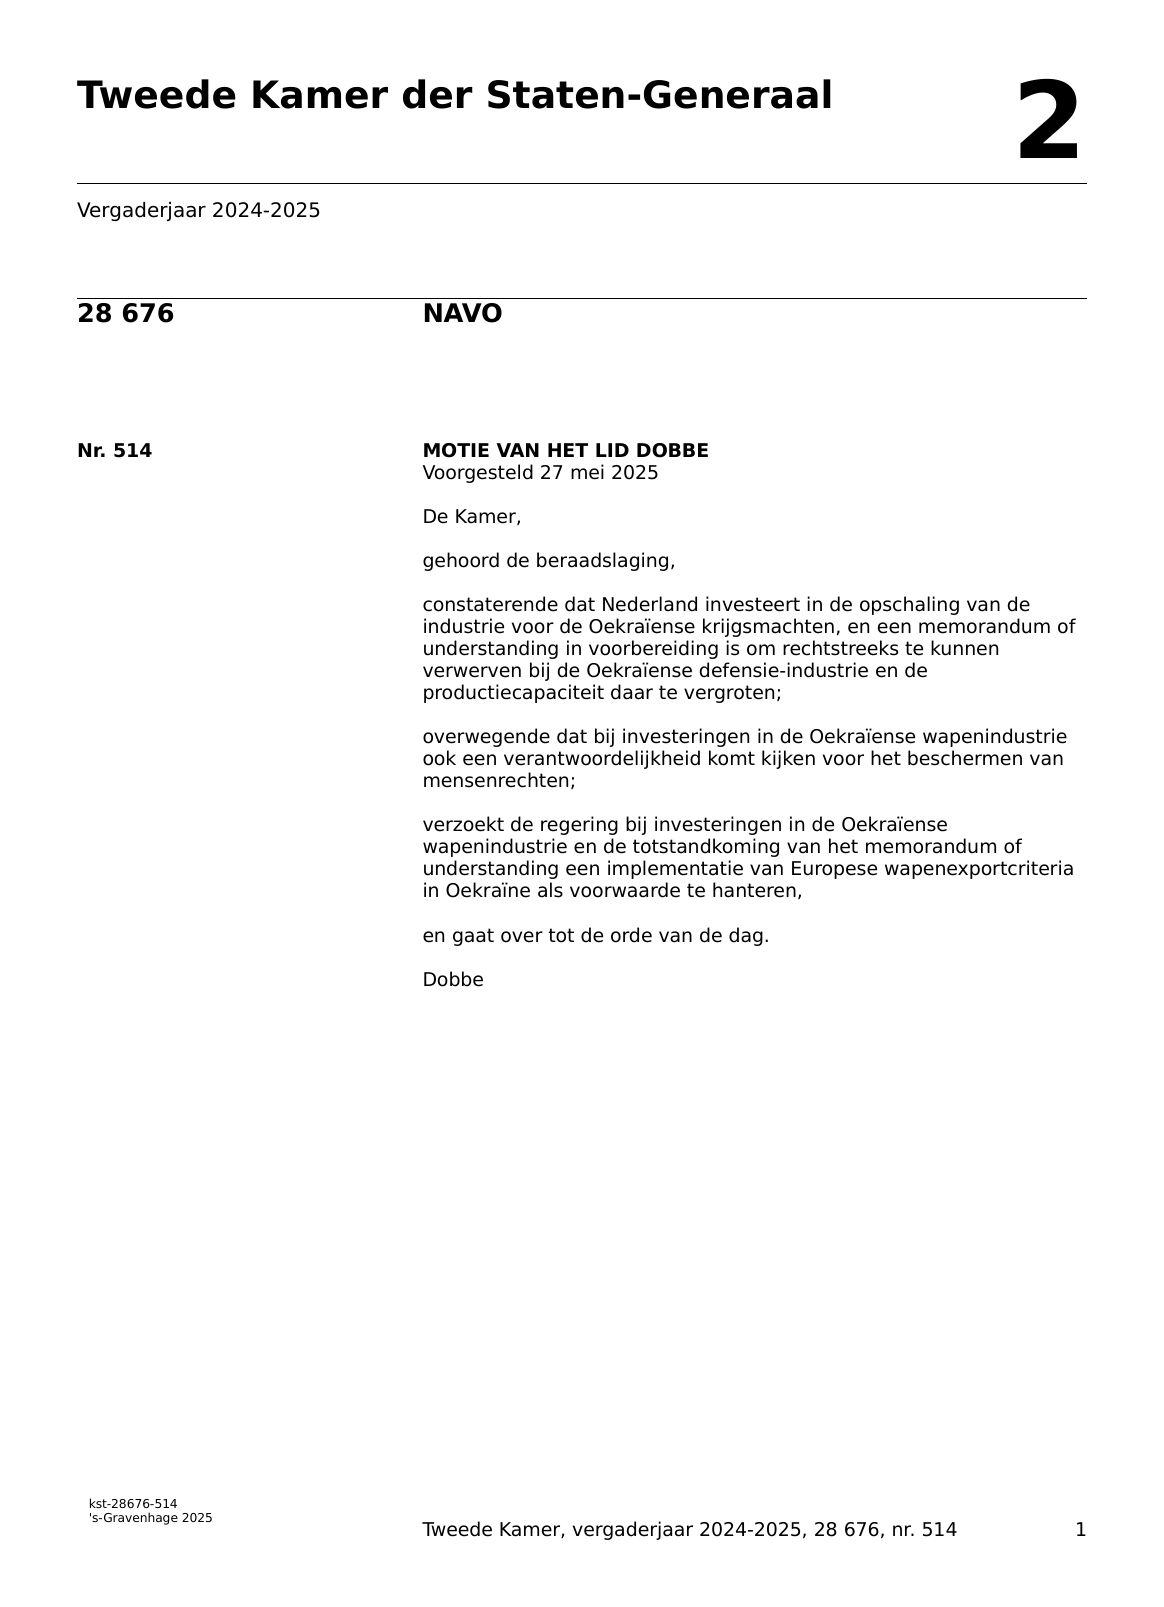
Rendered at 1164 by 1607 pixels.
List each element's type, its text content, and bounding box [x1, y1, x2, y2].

subtitle Nr. 514 MOTIE VAN HET LID DOBBE [77, 440, 1087, 462]
text verzoekt de regering bij investeringen in de Oekraïense wapenindustrie en de totstandkoming van het memorandum of understanding een implementatie van Europese wapenexportcriteria in Oekraïne als voorwaarde te hanteren, [422, 814, 1087, 902]
subtitle 28 676 NAVO [77, 299, 1087, 329]
table_cell Vergaderjaar 2024-2025 [77, 184, 1087, 298]
text en gaat over tot de orde van de dag. [422, 924, 1087, 946]
text De Kamer, [422, 506, 1087, 528]
text overwegende dat bij investeringen in de Oekraïense wapenindustrie ook een verantwoordelijkheid komt kijken voor het beschermen van mensenrechten; [422, 726, 1087, 792]
table_header Tweede Kamer der Staten-Generaal [77, 59, 886, 183]
text 's-Gravenhage 2025 [88, 1511, 323, 1525]
text gehoord de beraadslaging, [422, 550, 1087, 572]
text kst-28676-514 [88, 1497, 323, 1511]
text Voorgesteld 27 mei 2025 [422, 462, 1087, 484]
text Dobbe [422, 969, 1087, 991]
text constaterende dat Nederland investeert in de opschaling van de industrie voor de Oekraïense krijgsmachten, en een memorandum of understanding in voorbereiding is om rechtstreeks te kunnen verwerven bij de Oekraïense defensie-industrie en de productiecapaciteit daar te vergroten; [422, 594, 1087, 704]
table_header 2 [886, 59, 1087, 183]
